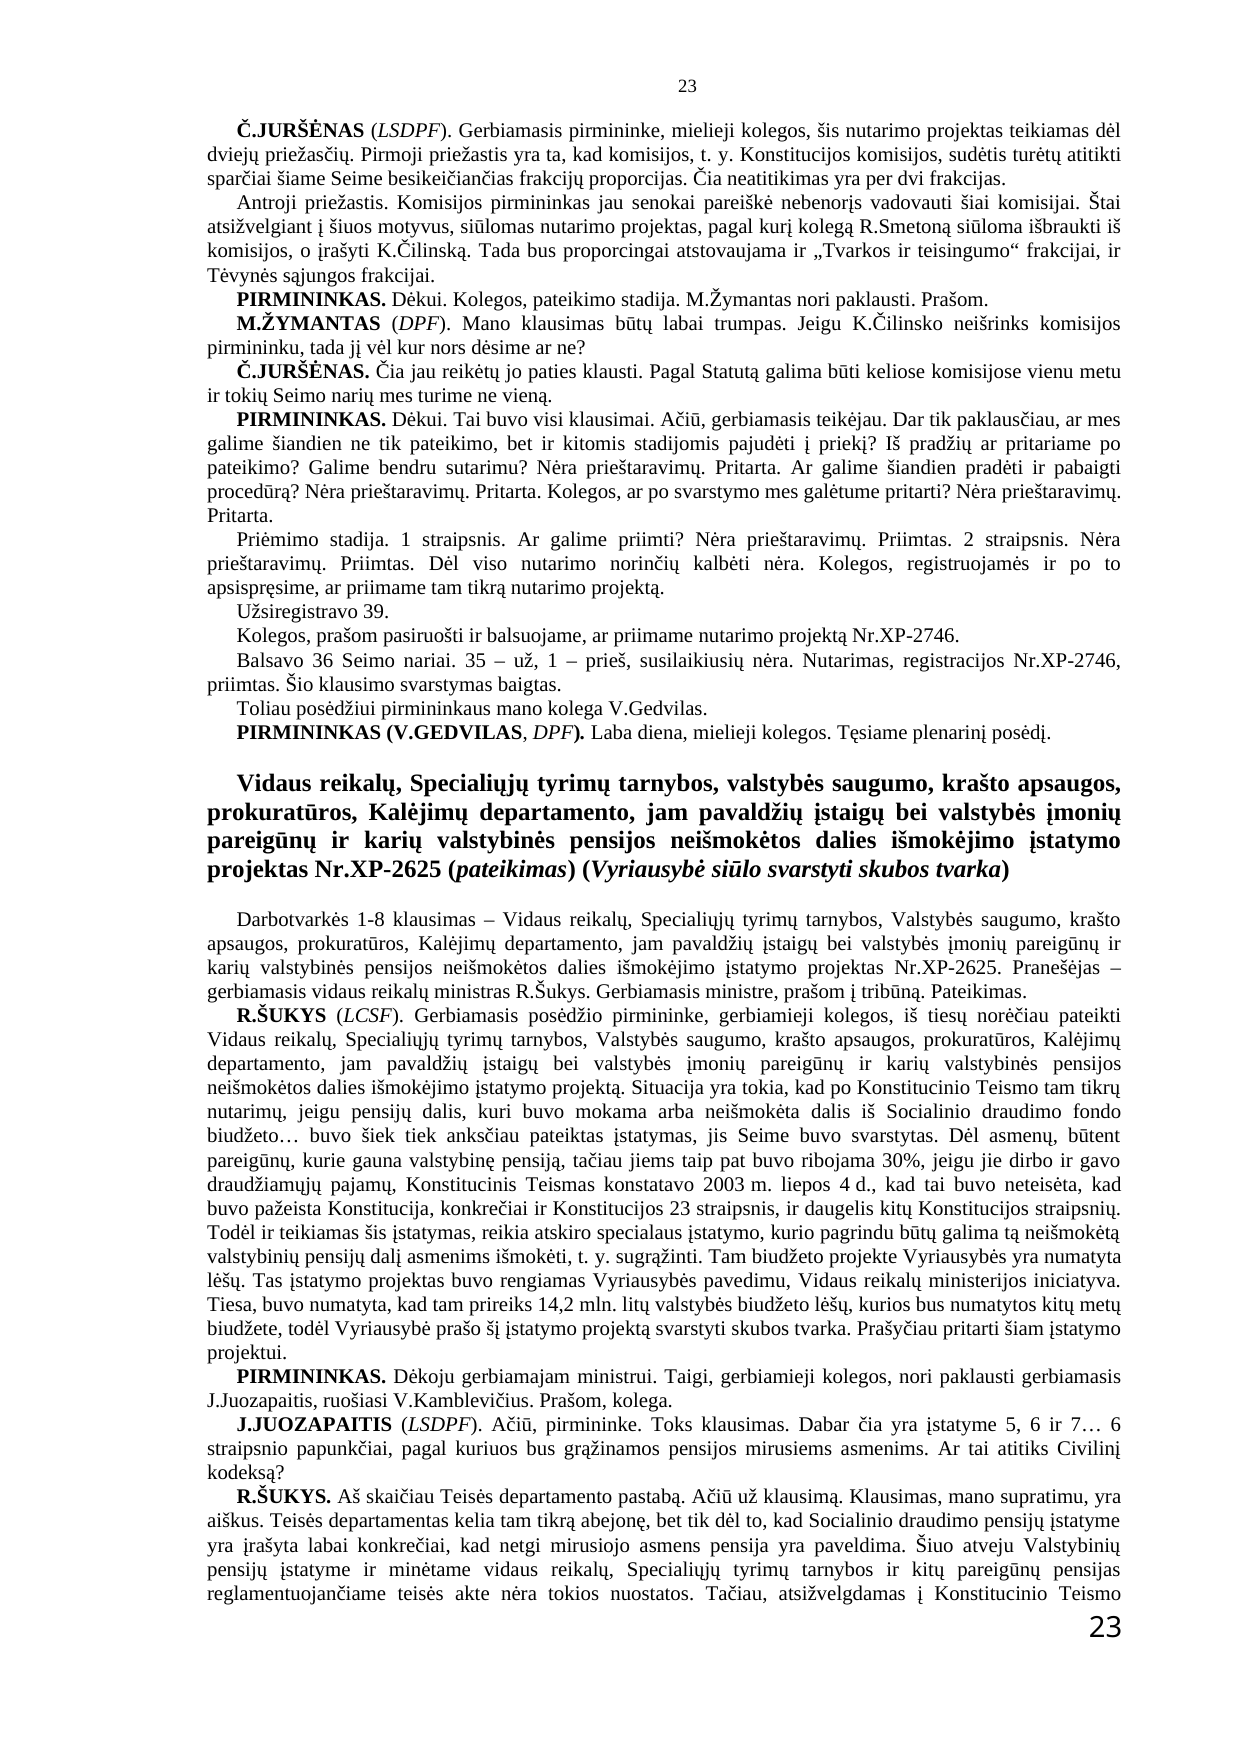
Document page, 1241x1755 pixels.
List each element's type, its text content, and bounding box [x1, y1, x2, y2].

text PIRMININKAS (V.GEDVILAS, DPF). Laba diena, mielieji kolegos. Tęsiame plenarinį posėdį. [207, 720, 1122, 744]
text Vidaus reikalų, Specialiųjų tyrimų tarnybos, valstybės saugumo, krašto apsaugos, prokuratūros, Kalėjimų departamento, jam pavaldžių įstaigų bei valstybės įmonių pareigūnų ir karių valstybinės pensijos neišmokėtos dalies išmokėjimo įstatymo projektas Nr.XP-2625 (pateikimas) (Vyriausybė siūlo svarstyti skubos tvarka) [207, 768, 1122, 883]
text J.JUOZAPAITIS (LSDPF). Ačiū, pirmininke. Toks klausimas. Dabar čia yra įstatyme 5, 6 ir 7… 6 straipsnio papunkčiai, pagal kuriuos bus grąžinamos pensijos mirusiems asmenims. Ar tai atitiks Civilinį kodeksą? [207, 1412, 1122, 1484]
text Priėmimo stadija. 1 straipsnis. Ar galime priimti? Nėra prieštaravimų. Priimtas. 2 straipsnis. Nėra prieštaravimų. Priimtas. Dėl viso nutarimo norinčių kalbėti nėra. Kolegos, registruojamės ir po to apsispręsime, ar priimame tam tikrą nutarimo projektą. [207, 527, 1122, 599]
text Balsavo 36 Seimo nariai. 35 – už, 1 – prieš, susilaikiusių nėra. Nutarimas, registracijos Nr.XP-2746, priimtas. Šio klausimo svarstymas baigtas. [207, 647, 1122, 696]
text Č.JURŠĖNAS (LSDPF). Gerbiamasis pirmininke, mielieji kolegos, šis nutarimo projektas teikiamas dėl dviejų priežasčių. Pirmoji priežastis yra ta, kad komisijos, t. y. Konstitucijos komisijos, sudėtis turėtų atitikti sparčiai šiame Seime besikeičiančias frakcijų proporcijas. Čia neatitikimas yra per dvi frakcijas. [207, 118, 1122, 190]
text Č.JURŠĖNAS. Čia jau reikėtų jo paties klausti. Pagal Statutą galima būti keliose komisijose vienu metu ir tokių Seimo narių mes turime ne vieną. [207, 359, 1122, 407]
text Darbotvarkės 1-8 klausimas – Vidaus reikalų, Specialiųjų tyrimų tarnybos, Valstybės saugumo, krašto apsaugos, prokuratūros, Kalėjimų departamento, jam pavaldžių įstaigų bei valstybės įmonių pareigūnų ir karių valstybinės pensijos neišmokėtos dalies išmokėjimo įstatymo projektas Nr.XP-2625. Pranešėjas – gerbiamasis vidaus reikalų ministras R.Šukys. Gerbiamasis ministre, prašom į tribūną. Pateikimas. [207, 907, 1122, 1003]
text Užsiregistravo 39. [207, 599, 1122, 623]
text R.ŠUKYS. Aš skaičiau Teisės departamento pastabą. Ačiū už klausimą. Klausimas, mano supratimu, yra aiškus. Teisės departamentas kelia tam tikrą abejonę, bet tik dėl to, kad Socialinio draudimo pensijų įstatyme yra įrašyta labai konkrečiai, kad netgi mirusiojo asmens pensija yra paveldima. Šiuo atveju Valstybinių pensijų įstatyme ir minėtame vidaus reikalų, Specialiųjų tyrimų tarnybos ir kitų pareigūnų pensijas reglamentuojančiame teisės akte nėra tokios nuostatos. Tačiau, atsižvelgdamas į Konstitucinio Teismo [207, 1484, 1122, 1605]
text PIRMININKAS. Dėkui. Tai buvo visi klausimai. Ačiū, gerbiamasis teikėjau. Dar tik paklausčiau, ar mes galime šiandien ne tik pateikimo, bet ir kitomis stadijomis pajudėti į priekį? Iš pradžių ar pritariame po pateikimo? Galime bendru sutarimu? Nėra prieštaravimų. Pritarta. Ar galime šiandien pradėti ir pabaigti procedūrą? Nėra prieštaravimų. Pritarta. Kolegos, ar po svarstymo mes galėtume pritarti? Nėra prieštaravimų. Pritarta. [207, 407, 1122, 527]
text R.ŠUKYS (LCSF). Gerbiamasis posėdžio pirmininke, gerbiamieji kolegos, iš tiesų norėčiau pateikti Vidaus reikalų, Specialiųjų tyrimų tarnybos, Valstybės saugumo, krašto apsaugos, prokuratūros, Kalėjimų departamento, jam pavaldžių įstaigų bei valstybės įmonių pareigūnų ir karių valstybinės pensijos neišmokėtos dalies išmokėjimo įstatymo projektą. Situacija yra tokia, kad po Konstitucinio Teismo tam tikrų nutarimų, jeigu pensijų dalis, kuri buvo mokama arba neišmokėta dalis iš Socialinio draudimo fondo biudžeto… buvo šiek tiek anksčiau pateiktas įstatymas, jis Seime buvo svarstytas. Dėl asmenų, būtent pareigūnų, kurie gauna valstybinę pensiją, tačiau jiems taip pat buvo ribojama 30%, jeigu jie dirbo ir gavo draudžiamųjų pajamų, Konstitucinis Teismas konstatavo 2003 m. liepos 4 d., kad tai buvo neteisėta, kad buvo pažeista Konstitucija, konkrečiai ir Konstitucijos 23 straipsnis, ir daugelis kitų Konstitucijos straipsnių. Todėl ir teikiamas šis įstatymas, reikia atskiro specialaus įstatymo, kurio pagrindu būtų galima tą neišmokėtą valstybinių pensijų dalį asmenims išmokėti, t. y. sugrąžinti. Tam biudžeto projekte Vyriausybės yra numatyta lėšų. Tas įstatymo projektas buvo rengiamas Vyriausybės pavedimu, Vidaus reikalų ministerijos iniciatyva. Tiesa, buvo numatyta, kad tam prireiks 14,2 mln. litų valstybės biudžeto lėšų, kurios bus numatytos kitų metų biudžete, todėl Vyriausybė prašo šį įstatymo projektą svarstyti skubos tvarka. Prašyčiau pritarti šiam įstatymo projektui. [207, 1003, 1122, 1364]
text Kolegos, prašom pasiruošti ir balsuojame, ar priimame nutarimo projektą Nr.XP-2746. [207, 623, 1122, 647]
text Toliau posėdžiui pirmininkaus mano kolega V.Gedvilas. [207, 696, 1122, 720]
text PIRMININKAS. Dėkoju gerbiamajam ministrui. Taigi, gerbiamieji kolegos, nori paklausti gerbiamasis J.Juozapaitis, ruošiasi V.Kamblevičius. Prašom, kolega. [207, 1364, 1122, 1412]
text M.ŽYMANTAS (DPF). Mano klausimas būtų labai trumpas. Jeigu K.Čilinsko neišrinks komisijos pirmininku, tada jį vėl kur nors dėsime ar ne? [207, 311, 1122, 359]
text Antroji priežastis. Komisijos pirmininkas jau senokai pareiškė nebenorįs vadovauti šiai komisijai. Štai atsižvelgiant į šiuos motyvus, siūlomas nutarimo projektas, pagal kurį kolegą R.Smetoną siūloma išbraukti iš komisijos, o įrašyti K.Čilinską. Tada bus proporcingai atstovaujama ir „Tvarkos ir teisingumo“ frakcijai, ir Tėvynės sąjungos frakcijai. [207, 190, 1122, 287]
text PIRMININKAS. Dėkui. Kolegos, pateikimo stadija. M.Žymantas nori paklausti. Prašom. [207, 287, 1122, 311]
